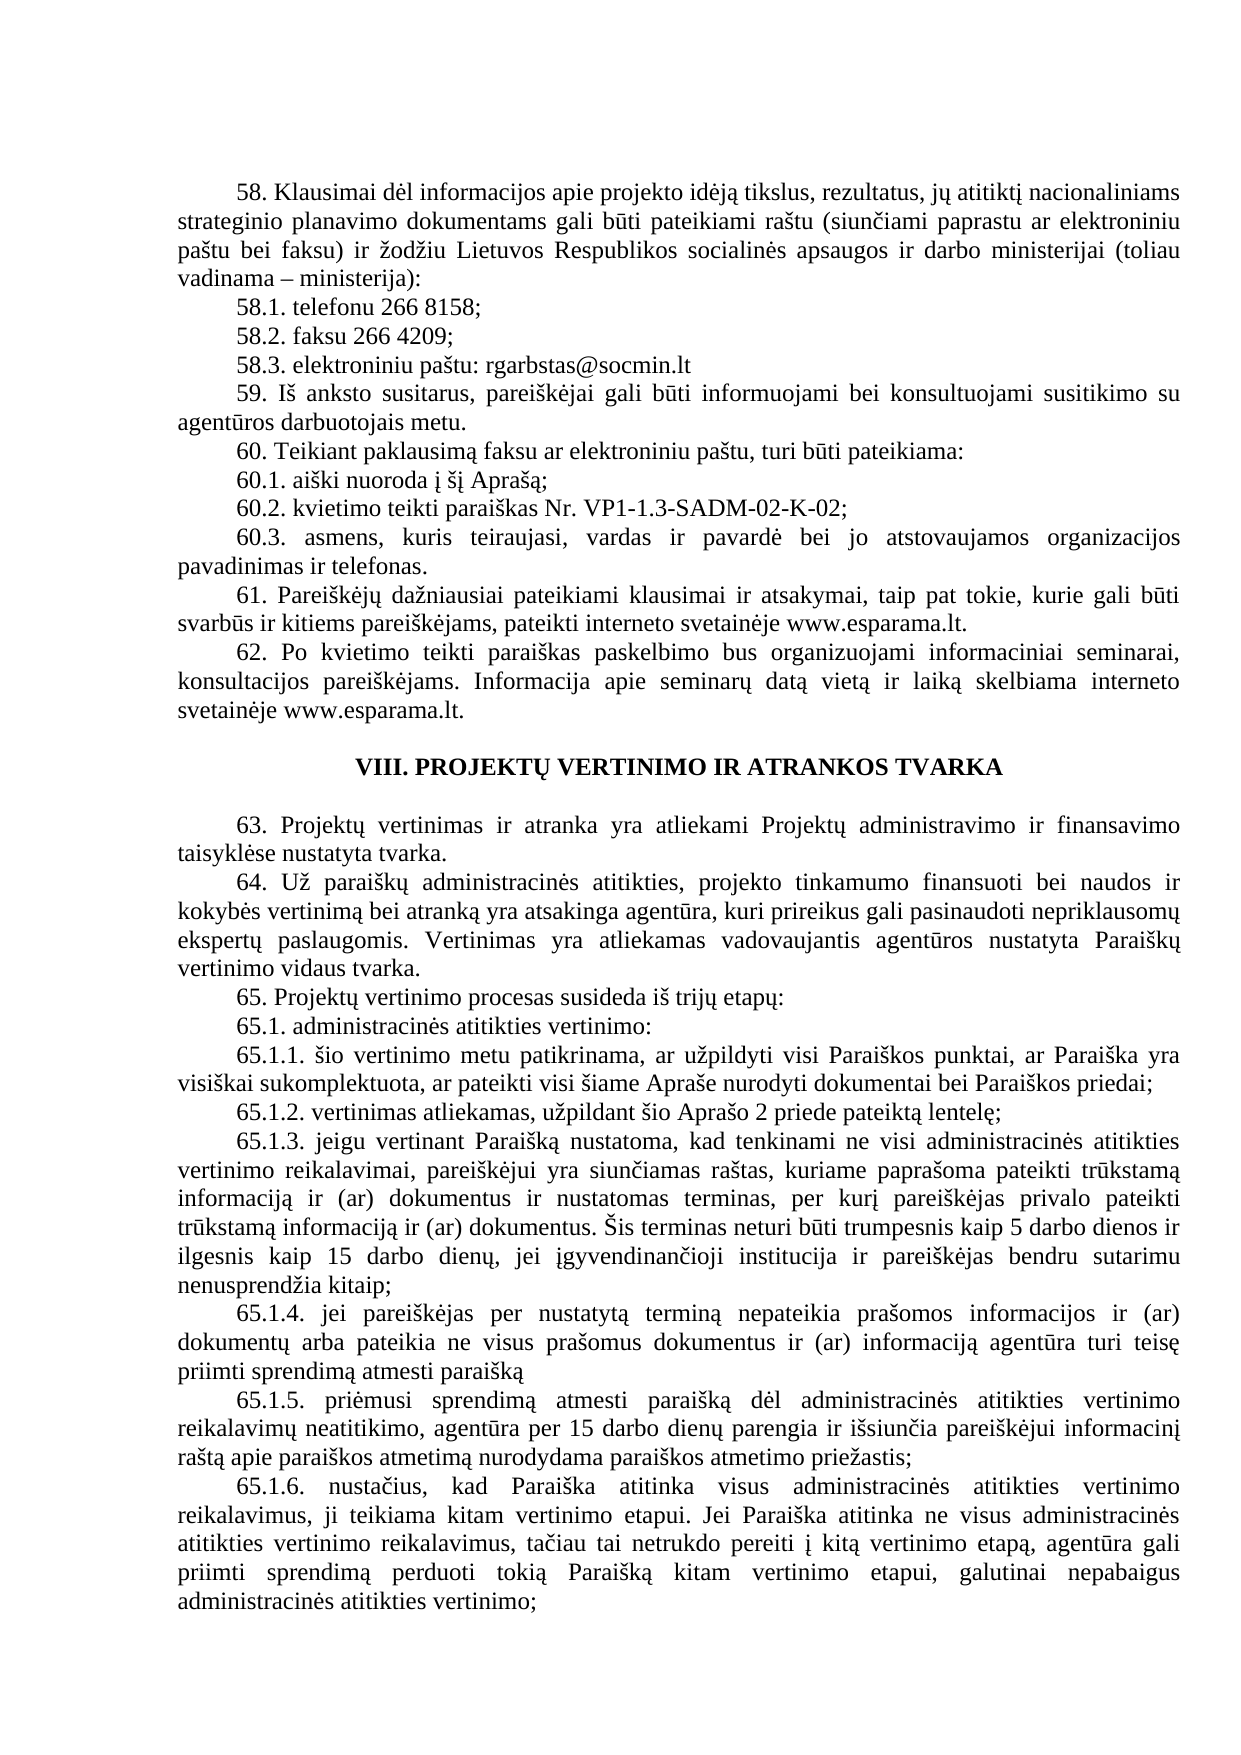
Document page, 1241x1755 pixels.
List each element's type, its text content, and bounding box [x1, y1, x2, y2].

text 65. Projektų vertinimo procesas susideda iš trijų etapų: [177, 982, 1181, 1011]
text 58.3. elektroniniu paštu: rgarbstas@socmin.lt [177, 350, 1181, 378]
text 58.1. telefonu 266 8158; [177, 292, 1181, 321]
text 60.2. kvietimo teikti paraiškas Nr. VP1-1.3-SADM-02-K-02; [177, 493, 1181, 522]
text 65.1.5. priėmusi sprendimą atmesti paraišką dėl administracinės atitikties vertinimo reikalavimų neatitikimo, agentūra per 15 darbo dienų parengia ir išsiunčia pareiškėjui informacinį raštą apie paraiškos atmetimą nurodydama paraiškos atmetimo priežastis; [177, 1385, 1181, 1471]
text 65.1.2. vertinimas atliekamas, užpildant šio Aprašo 2 priede pateiktą lentelę; [177, 1097, 1181, 1126]
text VIII. PROJEKTŲ VERTINIMO IR ATRANKOS TVARKA [177, 752, 1181, 781]
text 60.1. aiški nuoroda į šį Aprašą; [177, 465, 1181, 493]
text 65.1. administracinės atitikties vertinimo: [177, 1011, 1181, 1040]
text 58. Klausimai dėl informacijos apie projekto idėją tikslus, rezultatus, jų atitiktį nacionaliniams strateginio planavimo dokumentams gali būti pateikiami raštu (siunčiami paprastu ar elektroniniu paštu bei faksu) ir žodžiu Lietuvos Respublikos socialinės apsaugos ir darbo ministerijai (toliau vadinama – ministerija): [177, 177, 1181, 292]
text 65.1.3. jeigu vertinant Paraišką nustatoma, kad tenkinami ne visi administracinės atitikties vertinimo reikalavimai, pareiškėjui yra siunčiamas raštas, kuriame paprašoma pateikti trūkstamą informaciją ir (ar) dokumentus ir nustatomas terminas, per kurį pareiškėjas privalo pateikti trūkstamą informaciją ir (ar) dokumentus. Šis terminas neturi būti trumpesnis kaip 5 darbo dienos ir ilgesnis kaip 15 darbo dienų, jei įgyvendinančioji institucija ir pareiškėjas bendru sutarimu nenusprendžia kitaip; [177, 1126, 1181, 1298]
text 61. Pareiškėjų dažniausiai pateikiami klausimai ir atsakymai, taip pat tokie, kurie gali būti svarbūs ir kitiems pareiškėjams, pateikti interneto svetainėje www.esparama.lt. [177, 580, 1181, 637]
text 65.1.6. nustačius, kad Paraiška atitinka visus administracinės atitikties vertinimo reikalavimus, ji teikiama kitam vertinimo etapui. Jei Paraiška atitinka ne visus administracinės atitikties vertinimo reikalavimus, tačiau tai netrukdo pereiti į kitą vertinimo etapą, agentūra gali priimti sprendimą perduoti tokią Paraišką kitam vertinimo etapui, galutinai nepabaigus administracinės atitikties vertinimo; [177, 1471, 1181, 1615]
text 60.3. asmens, kuris teiraujasi, vardas ir pavardė bei jo atstovaujamos organizacijos pavadinimas ir telefonas. [177, 522, 1181, 580]
text 64. Už paraiškų administracinės atitikties, projekto tinkamumo finansuoti bei naudos ir kokybės vertinimą bei atranką yra atsakinga agentūra, kuri prireikus gali pasinaudoti nepriklausomų ekspertų paslaugomis. Vertinimas yra atliekamas vadovaujantis agentūros nustatyta Paraiškų vertinimo vidaus tvarka. [177, 867, 1181, 982]
text 58.2. faksu 266 4209; [177, 321, 1181, 350]
text 65.1.1. šio vertinimo metu patikrinama, ar užpildyti visi Paraiškos punktai, ar Paraiška yra visiškai sukomplektuota, ar pateikti visi šiame Apraše nurodyti dokumentai bei Paraiškos priedai; [177, 1040, 1181, 1097]
text 62. Po kvietimo teikti paraiškas paskelbimo bus organizuojami informaciniai seminarai, konsultacijos pareiškėjams. Informacija apie seminarų datą vietą ir laiką skelbiama interneto svetainėje www.esparama.lt. [177, 637, 1181, 723]
text 65.1.4. jei pareiškėjas per nustatytą terminą nepateikia prašomos informacijos ir (ar) dokumentų arba pateikia ne visus prašomus dokumentus ir (ar) informaciją agentūra turi teisę priimti sprendimą atmesti paraišką [177, 1298, 1181, 1385]
text 59. Iš anksto susitarus, pareiškėjai gali būti informuojami bei konsultuojami susitikimo su agentūros darbuotojais metu. [177, 378, 1181, 436]
text 60. Teikiant paklausimą faksu ar elektroniniu paštu, turi būti pateikiama: [177, 436, 1181, 465]
text 63. Projektų vertinimas ir atranka yra atliekami Projektų administravimo ir finansavimo taisyklėse nustatyta tvarka. [177, 810, 1181, 867]
